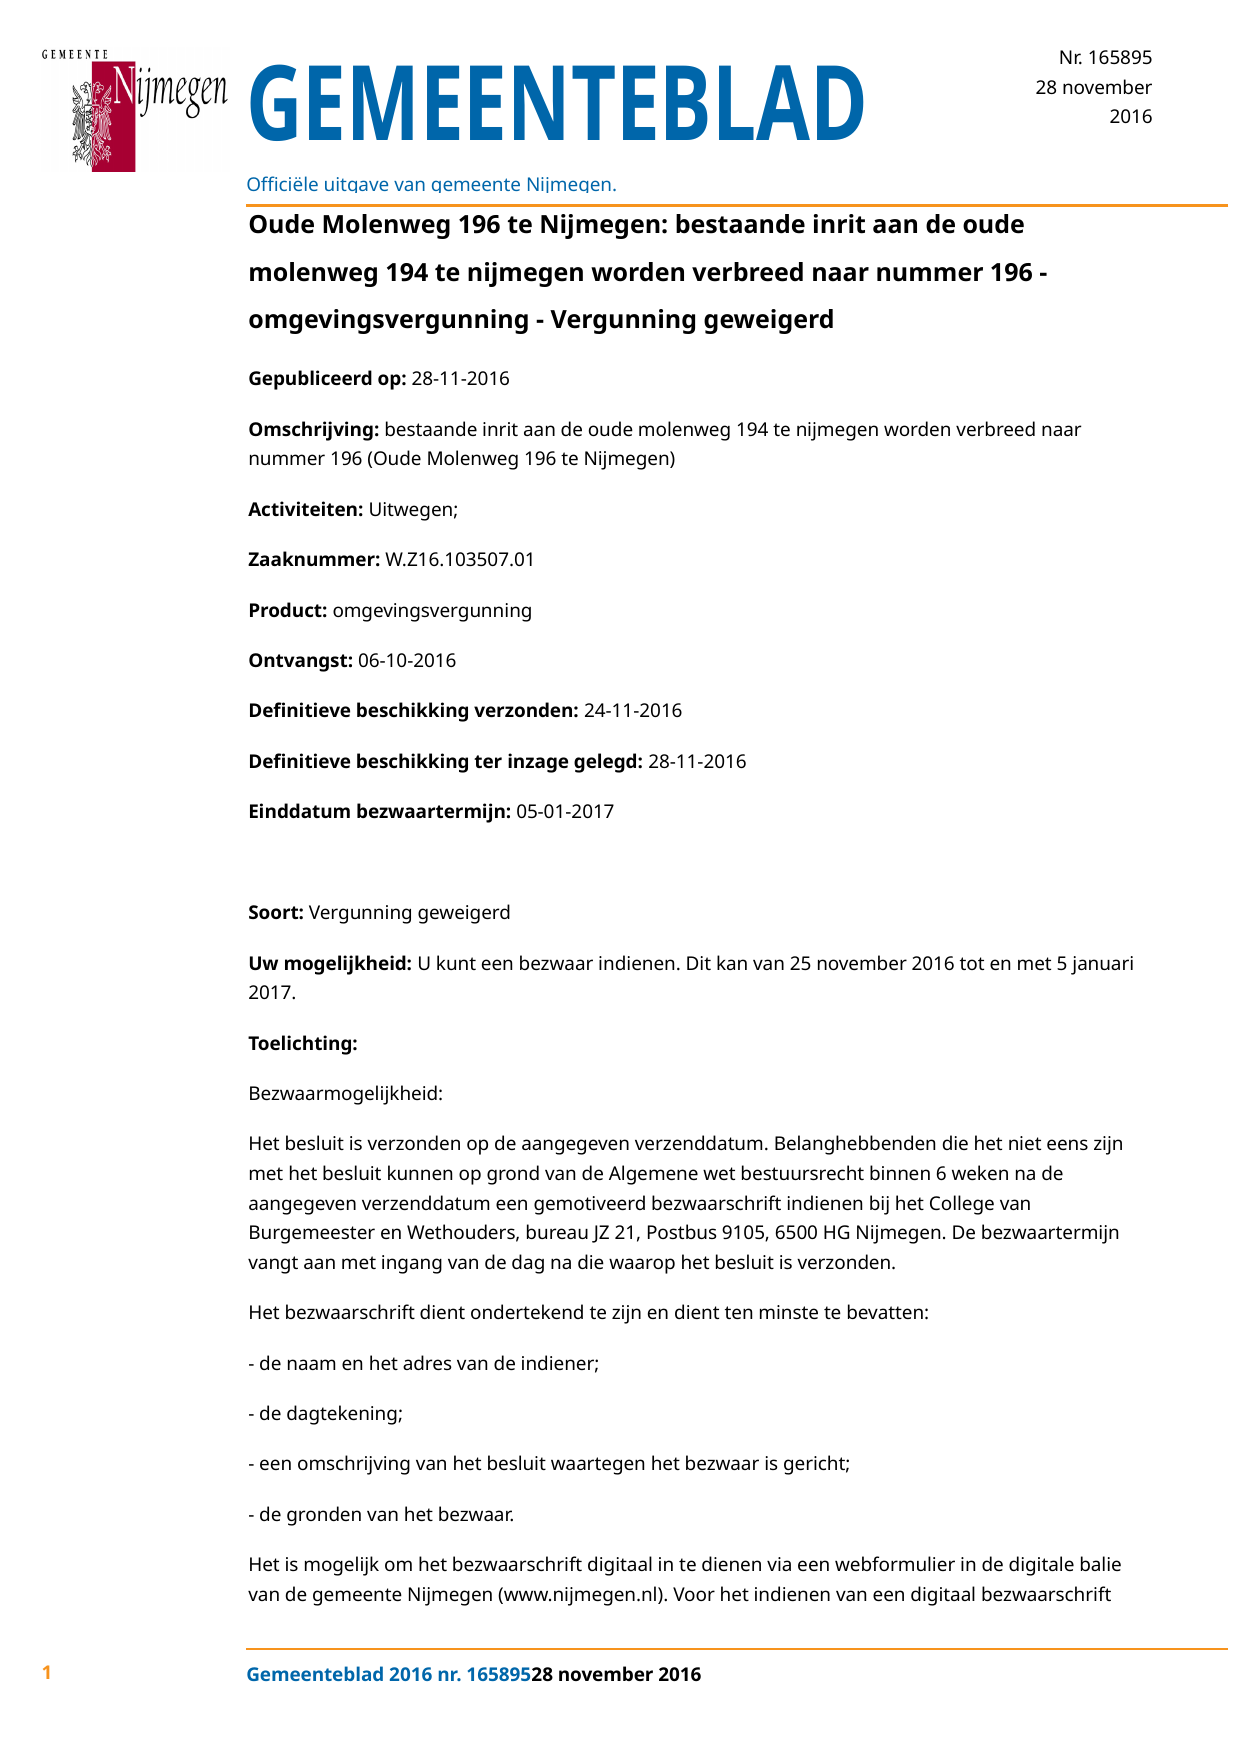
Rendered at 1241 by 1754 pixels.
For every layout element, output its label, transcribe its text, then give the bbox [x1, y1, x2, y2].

text Activiteiten: Uitwegen; [248, 496, 1152, 522]
text Gepubliceerd op: 28-11-2016 [248, 366, 1152, 391]
text - een omschrijving van het besluit waartegen het bezwaar is gericht; [248, 1451, 1152, 1476]
text Product: omgevingsvergunning [248, 597, 1152, 622]
text Soort: Vergunning geweigerd [248, 899, 1152, 925]
text Definitieve beschikking ter inzage gelegd: 28-11-2016 [248, 748, 1152, 774]
text - de naam en het adres van de indiener; [248, 1350, 1152, 1375]
text - de dagtekening; [248, 1400, 1152, 1426]
text Toelichting: [248, 1030, 1152, 1055]
text Uw mogelijkheid: U kunt een bezwaar indienen. Dit kan van 25 november 2016 tot en met 5 januari 2017. [248, 950, 1152, 1005]
text - de gronden van het bezwaar. [248, 1501, 1152, 1527]
text Het bezwaarschrift dient ondertekend te zijn en dient ten minste te bevatten: [248, 1299, 1152, 1325]
text Omschrijving: bestaande inrit aan de oude molenweg 194 te nijmegen worden verbreed naar nummer 196 (Oude Molenweg 196 te Nijmegen) [248, 416, 1152, 471]
text Ontvangst: 06-10-2016 [248, 647, 1152, 673]
text Definitieve beschikking verzonden: 24-11-2016 [248, 698, 1152, 723]
text Bezwaarmogelijkheid: [248, 1080, 1152, 1106]
text Zaaknummer: W.Z16.103507.01 [248, 546, 1152, 572]
picture [41, 47, 231, 172]
text Einddatum bezwaartermijn: 05-01-2017 [248, 798, 1152, 824]
text Het besluit is verzonden op de aangegeven verzenddatum. Belanghebbenden die het niet eens zijn met het besluit kunnen op grond van de Algemene wet bestuursrecht binnen 6 weken na de aangegeven verzenddatum een gemotiveerd bezwaarschrift indienen bij het College van Burgemeester en Wethouders, bureau JZ 21, Postbus 9105, 6500 HG Nijmegen. De bezwaartermijn vangt aan met ingang van de dag na die waarop het besluit is verzonden. [248, 1131, 1152, 1274]
text Oude Molenweg 196 te Nijmegen: bestaande inrit aan de oude molenweg 194 te nijmegen worden verbreed naar nummer 196 - omgevingsvergunning - Vergunning geweigerd [248, 207, 1152, 336]
text Het is mogelijk om het bezwaarschrift digitaal in te dienen via een webformulier in de digitale balie van de gemeente Nijmegen (www.nijmegen.nl). Voor het indienen van een digitaal bezwaarschrift [248, 1551, 1152, 1607]
